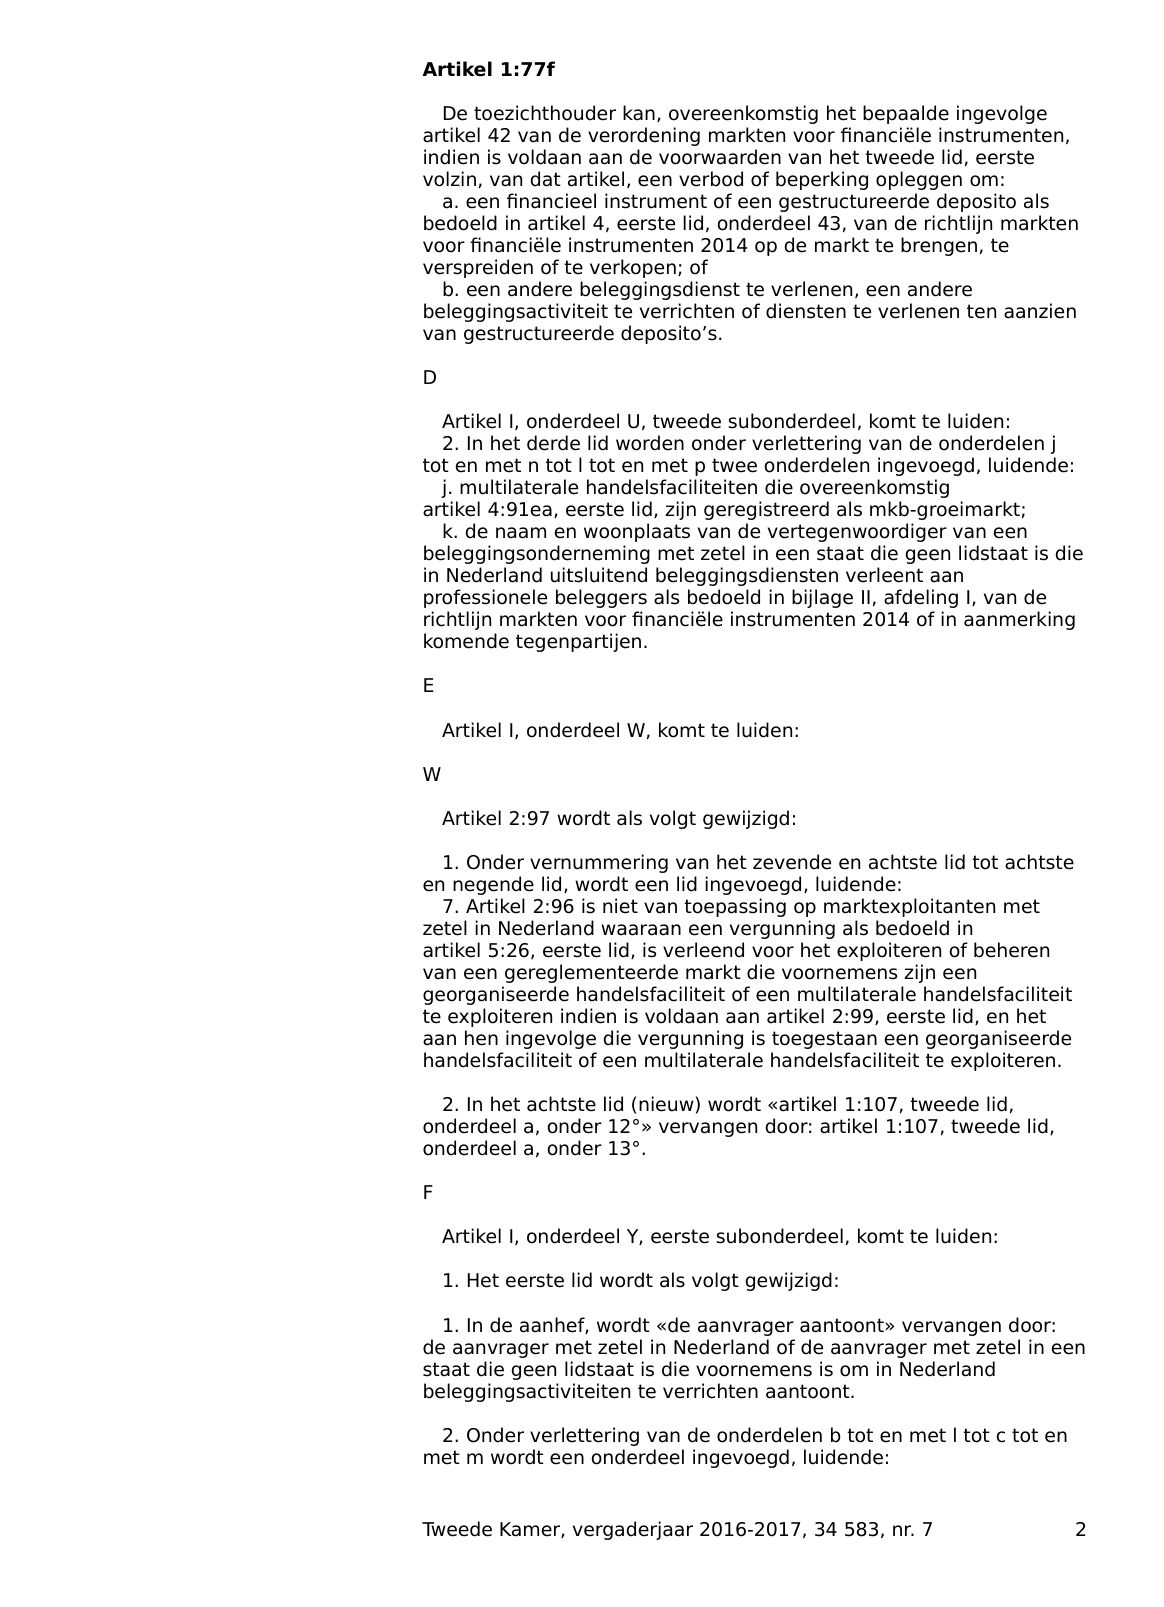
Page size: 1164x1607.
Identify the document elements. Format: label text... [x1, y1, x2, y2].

text Artikel I, onderdeel U, tweede subonderdeel, komt te luiden: [422, 411, 1087, 433]
text 1. Het eerste lid wordt als volgt gewijzigd: [422, 1270, 1087, 1292]
text 1. Onder vernummering van het zevende en achtste lid tot achtste en negende lid, wordt een lid ingevoegd, luidende: [422, 852, 1087, 896]
text a. een financieel instrument of een gestructureerde deposito als bedoeld in artikel 4, eerste lid, onderdeel 43, van de richtlijn markten voor financiële instrumenten 2014 op de markt te brengen, te verspreiden of te verkopen; of [422, 191, 1087, 279]
text 2. In het derde lid worden onder verlettering van de onderdelen j tot en met n tot l tot en met p twee onderdelen ingevoegd, luidende: [422, 433, 1087, 477]
text b. een andere beleggingsdienst te verlenen, een andere beleggingsactiviteit te verrichten of diensten te verlenen ten aanzien van gestructureerde deposito’s. [422, 279, 1087, 345]
text De toezichthouder kan, overeenkomstig het bepaalde ingevolge artikel 42 van de verordening markten voor financiële instrumenten, indien is voldaan aan de voorwaarden van het tweede lid, eerste volzin, van dat artikel, een verbod of beperking opleggen om: [422, 103, 1087, 191]
subtitle W [422, 764, 1087, 786]
subtitle E [422, 675, 1087, 697]
text 2. In het achtste lid (nieuw) wordt «artikel 1:107, tweede lid, onderdeel a, onder 12°» vervangen door: artikel 1:107, tweede lid, onderdeel a, onder 13°. [422, 1094, 1087, 1160]
text Artikel I, onderdeel W, komt te luiden: [422, 719, 1087, 741]
text k. de naam en woonplaats van de vertegenwoordiger van een beleggingsonderneming met zetel in een staat die geen lidstaat is die in Nederland uitsluitend beleggingsdiensten verleent aan professionele beleggers als bedoeld in bijlage II, afdeling I, van de richtlijn markten voor financiële instrumenten 2014 of in aanmerking komende tegenpartijen. [422, 521, 1087, 653]
subtitle F [422, 1182, 1087, 1204]
text Artikel 2:97 wordt als volgt gewijzigd: [422, 808, 1087, 830]
subtitle Artikel 1:77f [422, 59, 1087, 81]
text 1. In de aanhef, wordt «de aanvrager aantoont» vervangen door: de aanvrager met zetel in Nederland of de aanvrager met zetel in een staat die geen lidstaat is die voornemens is om in Nederland beleggingsactiviteiten te verrichten aantoont. [422, 1314, 1087, 1402]
subtitle D [422, 367, 1087, 389]
text j. multilaterale handelsfaciliteiten die overeenkomstig artikel 4:91ea, eerste lid, zijn geregistreerd als mkb-groeimarkt; [422, 477, 1087, 521]
text Artikel I, onderdeel Y, eerste subonderdeel, komt te luiden: [422, 1226, 1087, 1248]
text 7. Artikel 2:96 is niet van toepassing op marktexploitanten met zetel in Nederland waaraan een vergunning als bedoeld in artikel 5:26, eerste lid, is verleend voor het exploiteren of beheren van een gereglementeerde markt die voornemens zijn een georganiseerde handelsfaciliteit of een multilaterale handelsfaciliteit te exploiteren indien is voldaan aan artikel 2:99, eerste lid, en het aan hen ingevolge die vergunning is toegestaan een georganiseerde handelsfaciliteit of een multilaterale handelsfaciliteit te exploiteren. [422, 896, 1087, 1072]
text 2. Onder verlettering van de onderdelen b tot en met l tot c tot en met m wordt een onderdeel ingevoegd, luidende: [422, 1425, 1087, 1469]
